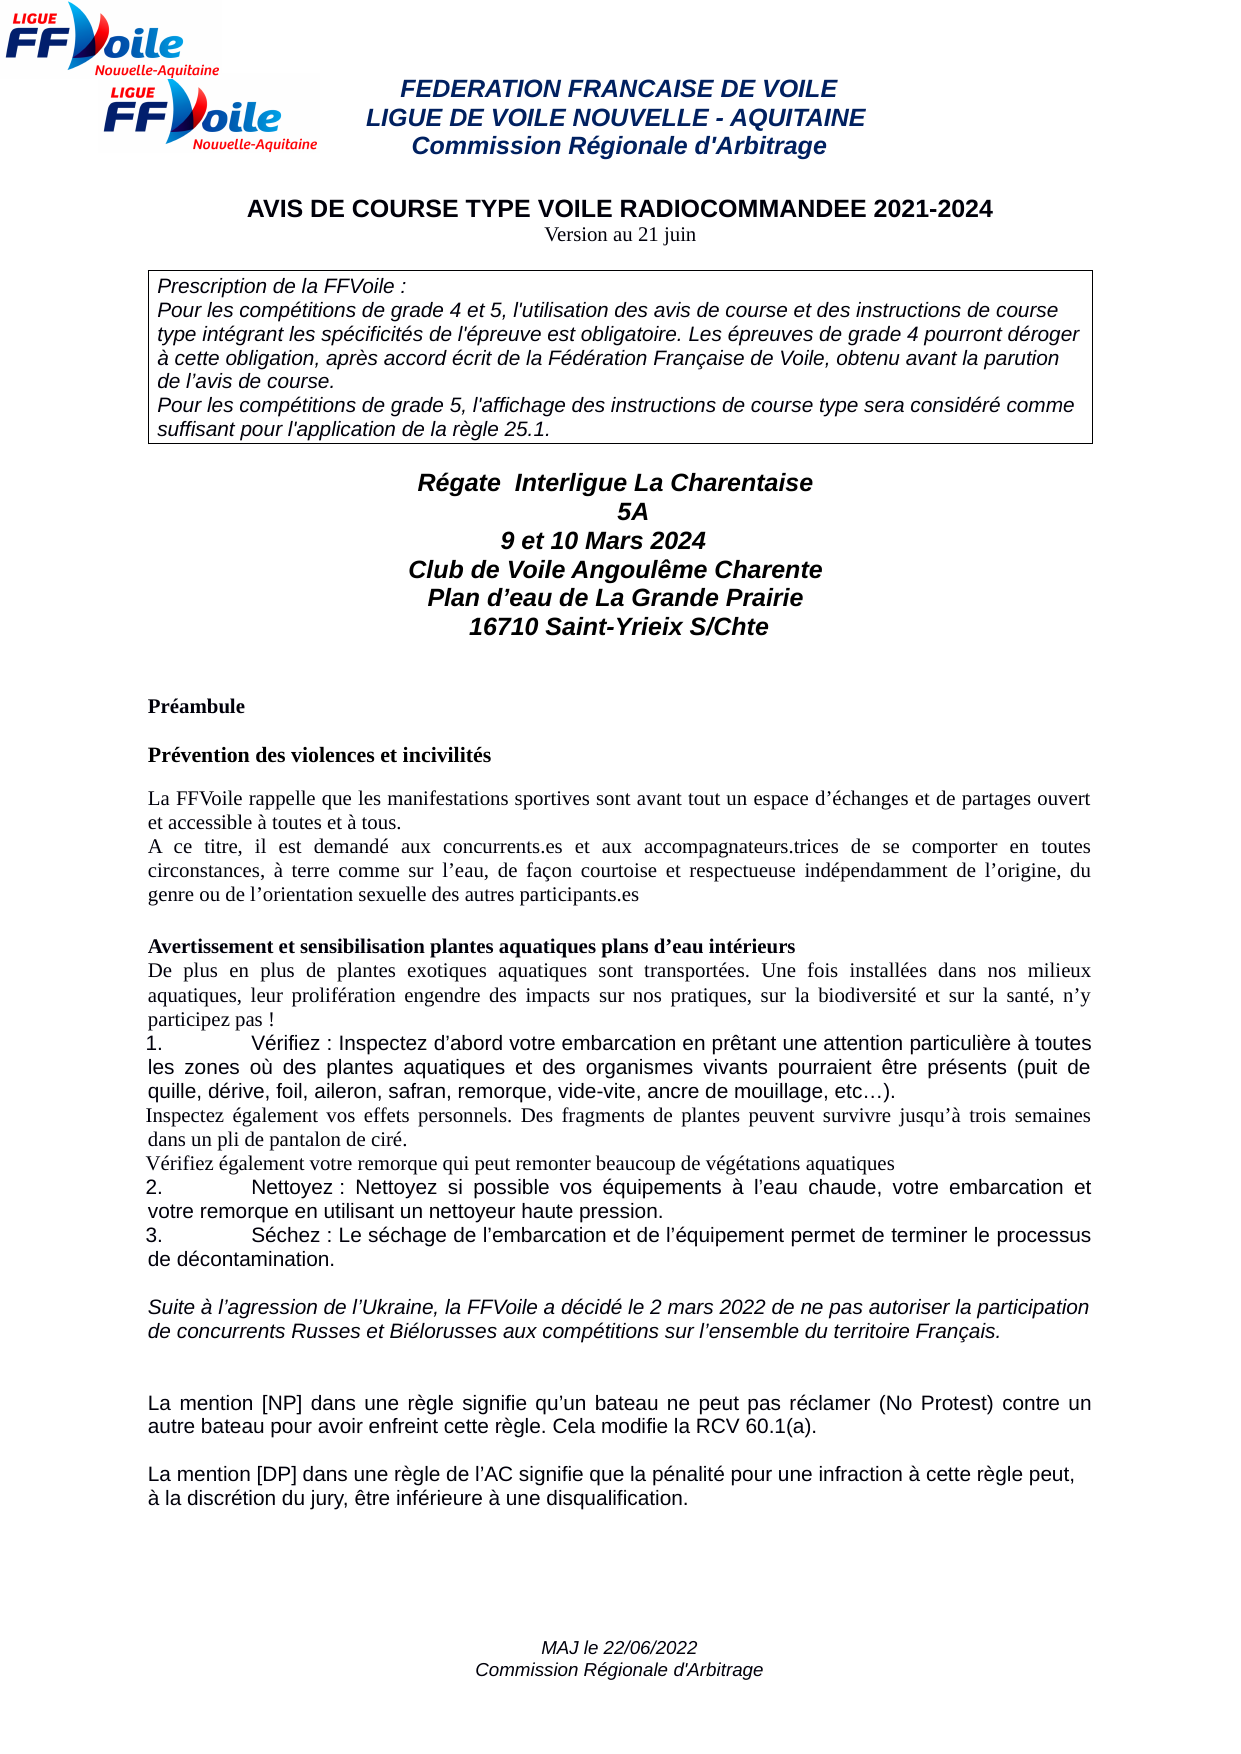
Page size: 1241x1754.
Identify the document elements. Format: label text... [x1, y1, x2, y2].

text Vérifiez également votre remorque qui peut remonter beaucoup de végétations aquatiques [145, 1151, 1093, 1175]
list Vérifiez : Inspectez d’abord votre embarcation en prêtant une attention particulière à toutes les zones où des plantes aquatiques et des organismes vivants pourraient être présents (puit de quille, dérive, foil, aileron, safran, remorque, vide-vite, ancre de mouillage, etc…). [145, 1031, 1093, 1102]
picture [0, 0, 320, 153]
text Prescription de la FFVoile : [149, 271, 1092, 294]
text La mention [DP] dans une règle de l’AC signifie que la pénalité pour une infraction à cette règle peut, à la discrétion du jury, être inférieure à une disqualification. [148, 1462, 1093, 1510]
text Préambule [148, 693, 1093, 718]
text 9 et 10 Mars 2024 [148, 526, 1093, 554]
text A ce titre, il est demandé aux concurrents.es et aux accompagnateurs.trices de se comporter en toutes circonstances, à terre comme sur l’eau, de façon courtoise et respectueuse indépendamment de l’origine, du genre ou de l’orientation sexuelle des autres participants.es [148, 834, 1093, 906]
text Avertissement et sensibilisation plantes aquatiques plans d’eau intérieurs [148, 934, 1093, 958]
text Pour les compétitions de grade 4 et 5, l'utilisation des avis de course et des instructions de course type intégrant les spécificités de l'épreuve est obligatoire. Les épreuves de grade 4 pourront déroger à cette obligation, après accord écrit de la Fédération Française de Voile, obtenu avant la parution de l’avis de course. [149, 294, 1092, 390]
text De plus en plus de plantes exotiques aquatiques sont transportées. Une fois installées dans nos milieux aquatiques, leur prolifération engendre des impacts sur nos pratiques, sur la biodiversité et sur la santé, n’y participez pas ! [148, 958, 1093, 1031]
text 5A [148, 497, 1093, 526]
text Prévention des violences et incivilités [148, 742, 1093, 767]
text Version au 21 juin [148, 222, 1093, 246]
text La FFVoile rappelle que les manifestations sportives sont avant tout un espace d’échanges et de partages ouvert et accessible à toutes et à tous. [148, 786, 1093, 834]
text 16710 Saint-Yrieix S/Chte [148, 612, 1093, 641]
list Séchez : Le séchage de l’embarcation et de l’équipement permet de terminer le processus de décontamination. [145, 1223, 1093, 1271]
text La mention [NP] dans une règle signifie qu’un bateau ne peut pas réclamer (No Protest) contre un autre bateau pour avoir enfreint cette règle. Cela modifie la RCV 60.1(a). [148, 1390, 1093, 1438]
text Suite à l’agression de l’Ukraine, la FFVoile a décidé le 2 mars 2022 de ne pas autoriser la participation de concurrents Russes et Biélorusses aux compétitions sur l’ensemble du territoire Français. [148, 1294, 1093, 1342]
text Régate Interligue La Charentaise [148, 468, 1093, 497]
text Inspectez également vos effets personnels. Des fragments de plantes peuvent survivre jusqu’à trois semaines dans un pli de pantalon de ciré. [145, 1102, 1093, 1151]
list Nettoyez : Nettoyez si possible vos équipements à l’eau chaude, votre embarcation et votre remorque en utilisant un nettoyeur haute pression. [145, 1175, 1093, 1223]
text Club de Voile Angoulême Charente [148, 554, 1093, 583]
subtitle AVIS DE COURSE TYPE VOILE RADIOCOMMANDEE 2021-2024 [148, 193, 1093, 222]
text Pour les compétitions de grade 5, l'affichage des instructions de course type sera considéré comme suffisant pour l'application de la règle 25.1. [149, 390, 1092, 443]
text Plan d’eau de La Grande Prairie [148, 583, 1093, 612]
